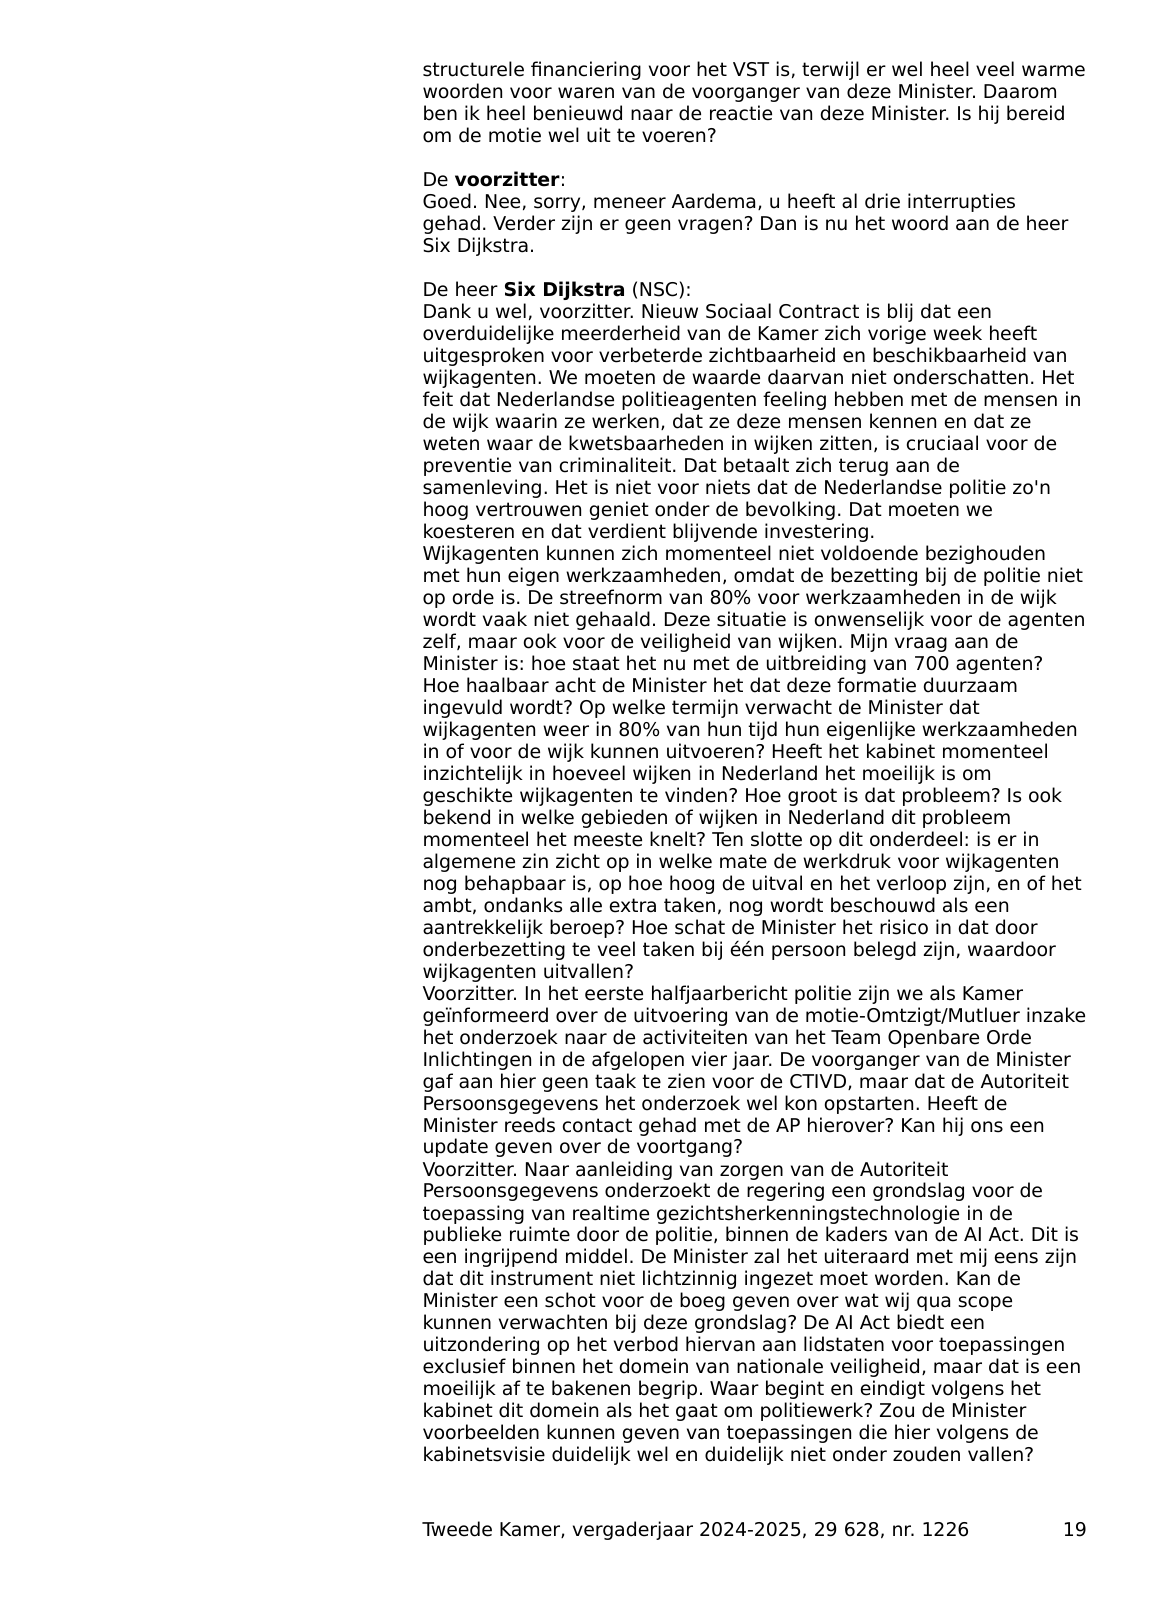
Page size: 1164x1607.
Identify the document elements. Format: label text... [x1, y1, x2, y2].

text Dank u wel, voorzitter. Nieuw Sociaal Contract is blij dat een overduidelijke meerderheid van de Kamer zich vorige week heeft uitgesproken voor verbeterde zichtbaarheid en beschikbaarheid van wijkagenten. We moeten de waarde daarvan niet onderschatten. Het feit dat Nederlandse politieagenten feeling hebben met de mensen in de wijk waarin ze werken, dat ze deze mensen kennen en dat ze weten waar de kwetsbaarheden in wijken zitten, is cruciaal voor de preventie van criminaliteit. Dat betaalt zich terug aan de samenleving. Het is niet voor niets dat de Nederlandse politie zo'n hoog vertrouwen geniet onder de bevolking. Dat moeten we koesteren en dat verdient blijvende investering. [422, 301, 1087, 543]
text De heer Six Dijkstra (NSC): [422, 279, 1087, 301]
text Voorzitter. In het eerste halfjaarbericht politie zijn we als Kamer geïnformeerd over de uitvoering van de motie-Omtzigt/Mutluer inzake het onderzoek naar de activiteiten van het Team Openbare Orde Inlichtingen in de afgelopen vier jaar. De voorganger van de Minister gaf aan hier geen taak te zien voor de CTIVD, maar dat de Autoriteit Persoonsgegevens het onderzoek wel kon opstarten. Heeft de Minister reeds contact gehad met de AP hierover? Kan hij ons een update geven over de voortgang? [422, 983, 1087, 1158]
text Voorzitter. Naar aanleiding van zorgen van de Autoriteit Persoonsgegevens onderzoekt de regering een grondslag voor de toepassing van realtime gezichtsherkenningstechnologie in de publieke ruimte door de politie, binnen de kaders van de AI Act. Dit is een ingrijpend middel. De Minister zal het uiteraard met mij eens zijn dat dit instrument niet lichtzinnig ingezet moet worden. Kan de Minister een schot voor de boeg geven over wat wij qua scope kunnen verwachten bij deze grondslag? De AI Act biedt een uitzondering op het verbod hiervan aan lidstaten voor toepassingen exclusief binnen het domein van nationale veiligheid, maar dat is een moeilijk af te bakenen begrip. Waar begint en eindigt volgens het kabinet dit domein als het gaat om politiewerk? Zou de Minister voorbeelden kunnen geven van toepassingen die hier volgens de kabinetsvisie duidelijk wel en duidelijk niet onder zouden vallen? [422, 1158, 1087, 1466]
text structurele financiering voor het VST is, terwijl er wel heel veel warme woorden voor waren van de voorganger van deze Minister. Daarom ben ik heel benieuwd naar de reactie van deze Minister. Is hij bereid om de motie wel uit te voeren? [422, 59, 1087, 147]
text De voorzitter: [422, 169, 1087, 191]
text Goed. Nee, sorry, meneer Aardema, u heeft al drie interrupties gehad. Verder zijn er geen vragen? Dan is nu het woord aan de heer Six Dijkstra. [422, 191, 1087, 257]
text Wijkagenten kunnen zich momenteel niet voldoende bezighouden met hun eigen werkzaamheden, omdat de bezetting bij de politie niet op orde is. De streefnorm van 80% voor werkzaamheden in de wijk wordt vaak niet gehaald. Deze situatie is onwenselijk voor de agenten zelf, maar ook voor de veiligheid van wijken. Mijn vraag aan de Minister is: hoe staat het nu met de uitbreiding van 700 agenten? Hoe haalbaar acht de Minister het dat deze formatie duurzaam ingevuld wordt? Op welke termijn verwacht de Minister dat wijkagenten weer in 80% van hun tijd hun eigenlijke werkzaamheden in of voor de wijk kunnen uitvoeren? Heeft het kabinet momenteel inzichtelijk in hoeveel wijken in Nederland het moeilijk is om geschikte wijkagenten te vinden? Hoe groot is dat probleem? Is ook bekend in welke gebieden of wijken in Nederland dit probleem momenteel het meeste knelt? Ten slotte op dit onderdeel: is er in algemene zin zicht op in welke mate de werkdruk voor wijkagenten nog behapbaar is, op hoe hoog de uitval en het verloop zijn, en of het ambt, ondanks alle extra taken, nog wordt beschouwd als een aantrekkelijk beroep? Hoe schat de Minister het risico in dat door onderbezetting te veel taken bij één persoon belegd zijn, waardoor wijkagenten uitvallen? [422, 543, 1087, 983]
